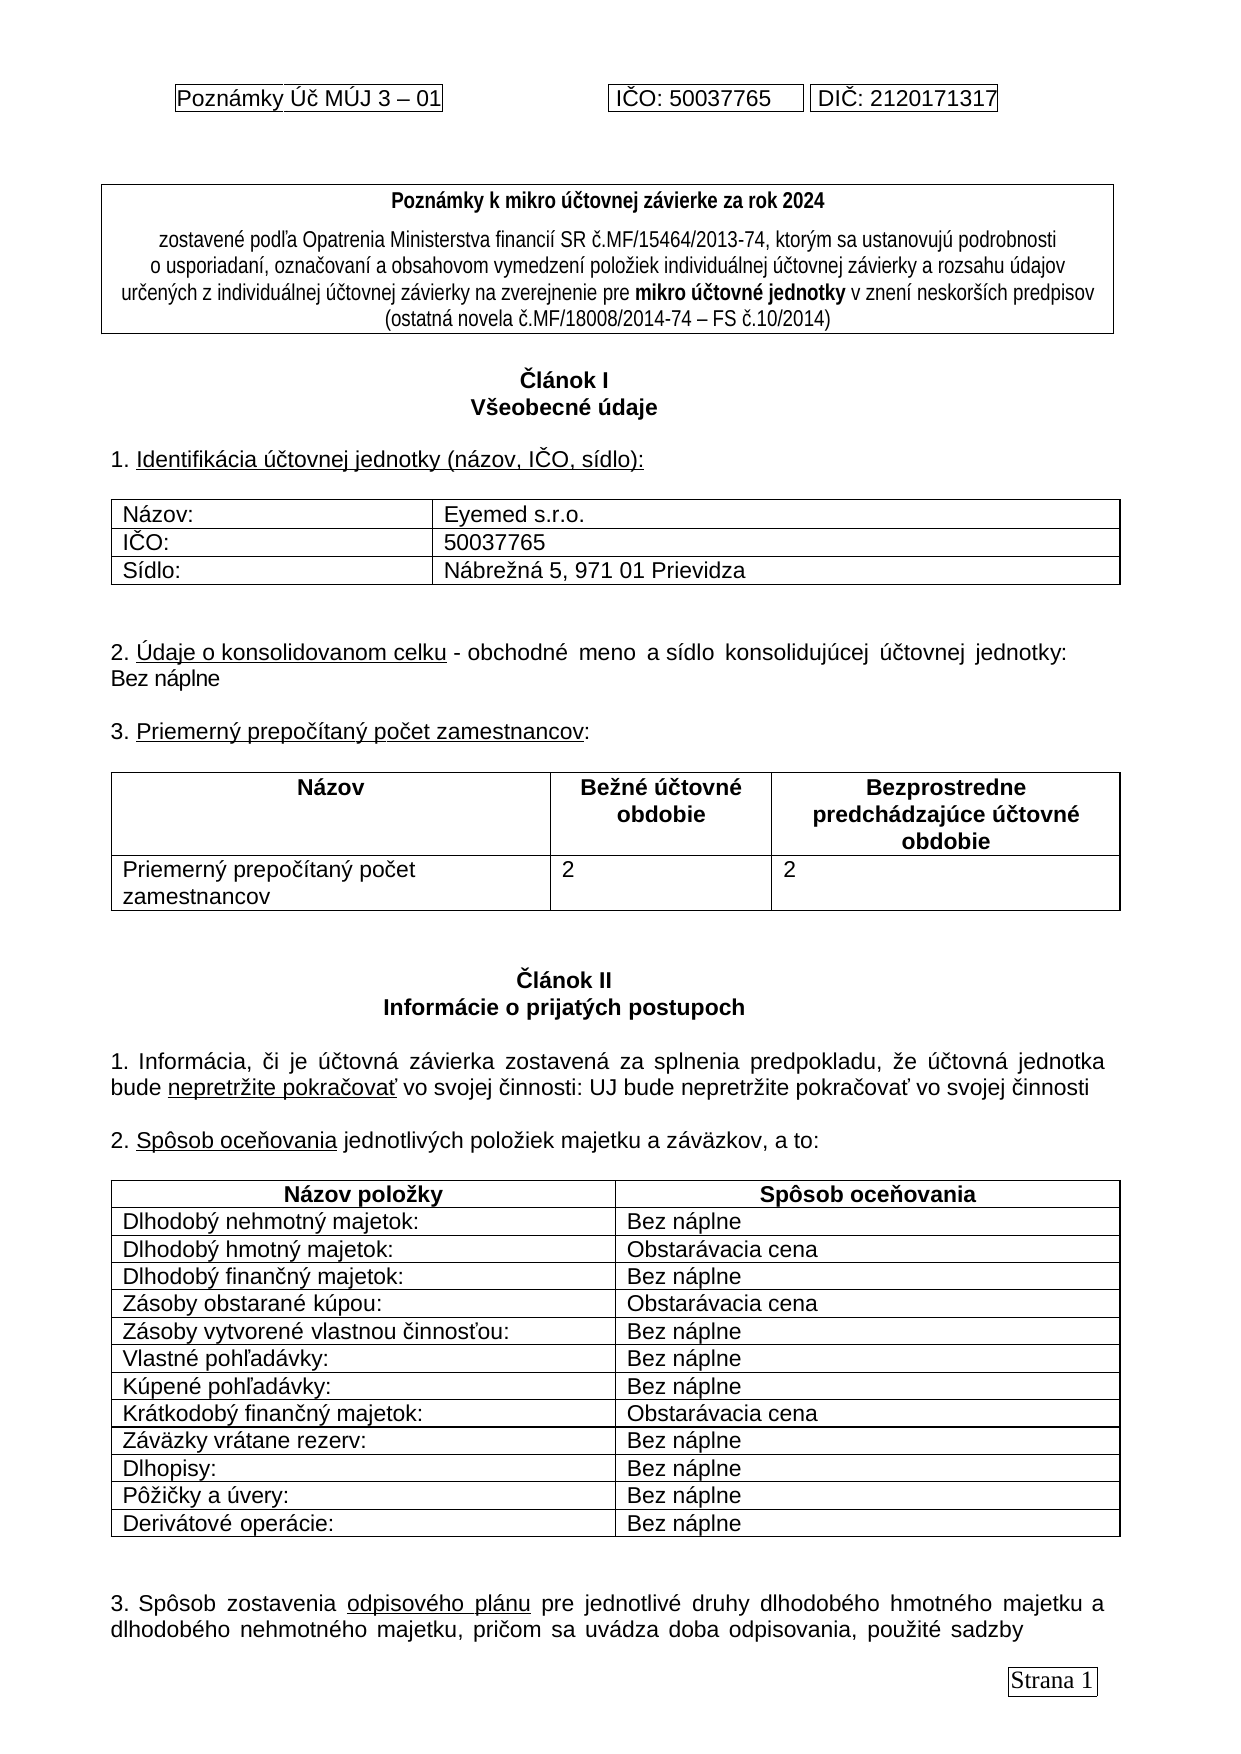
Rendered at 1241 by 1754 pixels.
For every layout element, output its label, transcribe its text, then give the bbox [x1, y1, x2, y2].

subtitle Článok I [110, 367, 1018, 394]
table_cell Dlhopisy: [112, 1455, 615, 1481]
text Všeobecné údaje [110, 394, 1017, 420]
table_cell Dlhodobý hmotný majetok: [112, 1236, 615, 1262]
text 3. Spôsob zostavenia odpisového plánu pre jednotlivé druhy dlhodobého hmotného majetku a dlhodobého nehmotného majetku, pričom sa uvádza doba odpisovania, použité sadzby [110, 1590, 1105, 1642]
table_cell Pôžičky a úvery: [112, 1482, 615, 1508]
table_header Bežné účtovné obdobie [551, 773, 771, 854]
text 1. Identifikácia účtovnej jednotky (názov, IČO, sídlo): [110, 446, 1105, 472]
text Bez náplne [110, 665, 1105, 692]
table_cell Kúpené pohľadávky: [112, 1373, 615, 1399]
table_cell Obstarávacia cena [616, 1400, 1119, 1426]
table_cell Bez náplne [616, 1318, 1119, 1344]
table_cell Bez náplne [616, 1373, 1119, 1399]
table_cell Nábrežná 5, 971 01 Prievidza [433, 557, 1119, 584]
table_header Bezprostredne predchádzajúce účtovné obdobie [772, 773, 1119, 854]
table_cell Sídlo: [112, 557, 432, 584]
table_header Eyemed s.r.o. [433, 500, 1119, 527]
table_cell Bez náplne [616, 1482, 1119, 1508]
table_cell Zásoby obstarané kúpou: [112, 1290, 615, 1317]
table_cell Priemerný prepočítaný počet zamestnancov [112, 856, 550, 910]
text 2. Spôsob oceňovania jednotlivých položiek majetku a záväzkov, a to: [110, 1127, 1105, 1153]
table_cell 50037765 [433, 529, 1119, 556]
table_cell Dlhodobý finančný majetok: [112, 1263, 615, 1289]
table_cell Bez náplne [616, 1208, 1119, 1234]
table_cell Obstarávacia cena [616, 1290, 1119, 1317]
table_cell Bez náplne [616, 1455, 1119, 1481]
table_cell Bez náplne [616, 1510, 1119, 1536]
table_cell Derivátové operácie: [112, 1510, 615, 1536]
subtitle Článok II [110, 967, 1017, 993]
table_cell Vlastné pohľadávky: [112, 1345, 615, 1372]
table_cell Bez náplne [616, 1263, 1119, 1289]
text (ostatná novela č.MF/18008/2014-74 – FS č.10/2014) [102, 302, 1113, 333]
table_cell 2 [551, 856, 771, 910]
table_cell Bez náplne [616, 1428, 1119, 1454]
table_header Názov [112, 773, 550, 854]
text Informácie o prijatých postupoch [110, 993, 1018, 1020]
table_header Spôsob oceňovania [616, 1181, 1119, 1207]
table_header Názov položky [112, 1181, 615, 1207]
table_cell 2 [772, 856, 1119, 910]
text 1. Informácia, či je účtovná závierka zostavená za splnenia predpokladu, že účtovná jednotka bude nepretržite pokračovať vo svojej činnosti: UJ bude nepretržite pokračovať vo svojej činnosti [110, 1048, 1105, 1101]
table_cell Bez náplne [616, 1345, 1119, 1372]
table_cell IČO: [112, 529, 432, 556]
table_cell Obstarávacia cena [616, 1236, 1119, 1262]
text zostavené podľa Opatrenia Ministerstva financií SR č.MF/15464/2013-74, ktorým sa ustanovujú podrobnosti o usporiadaní, označovaní a obsahovom vymedzení položiek individuálnej účtovnej závierky a rozsahu údajov určených z individuálnej účtovnej závierky na zverejnenie pre mikro účtovné jednotky v znení neskorších predpisov [102, 223, 1113, 302]
table_cell Dlhodobý nehmotný majetok: [112, 1208, 615, 1234]
text 2. Údaje o konsolidovanom celku - obchodné meno a sídlo konsolidujúcej účtovnej jednotky: [110, 639, 1105, 665]
table_cell Zásoby vytvorené vlastnou činnosťou: [112, 1318, 615, 1344]
table_cell Krátkodobý finančný majetok: [112, 1400, 615, 1426]
text Poznámky k mikro účtovnej závierke za rok 2024 [102, 185, 1113, 213]
table_cell Záväzky vrátane rezerv: [112, 1428, 615, 1454]
text 3. Priemerný prepočítaný počet zamestnancov: [110, 718, 1105, 745]
table_header Názov: [112, 500, 432, 527]
